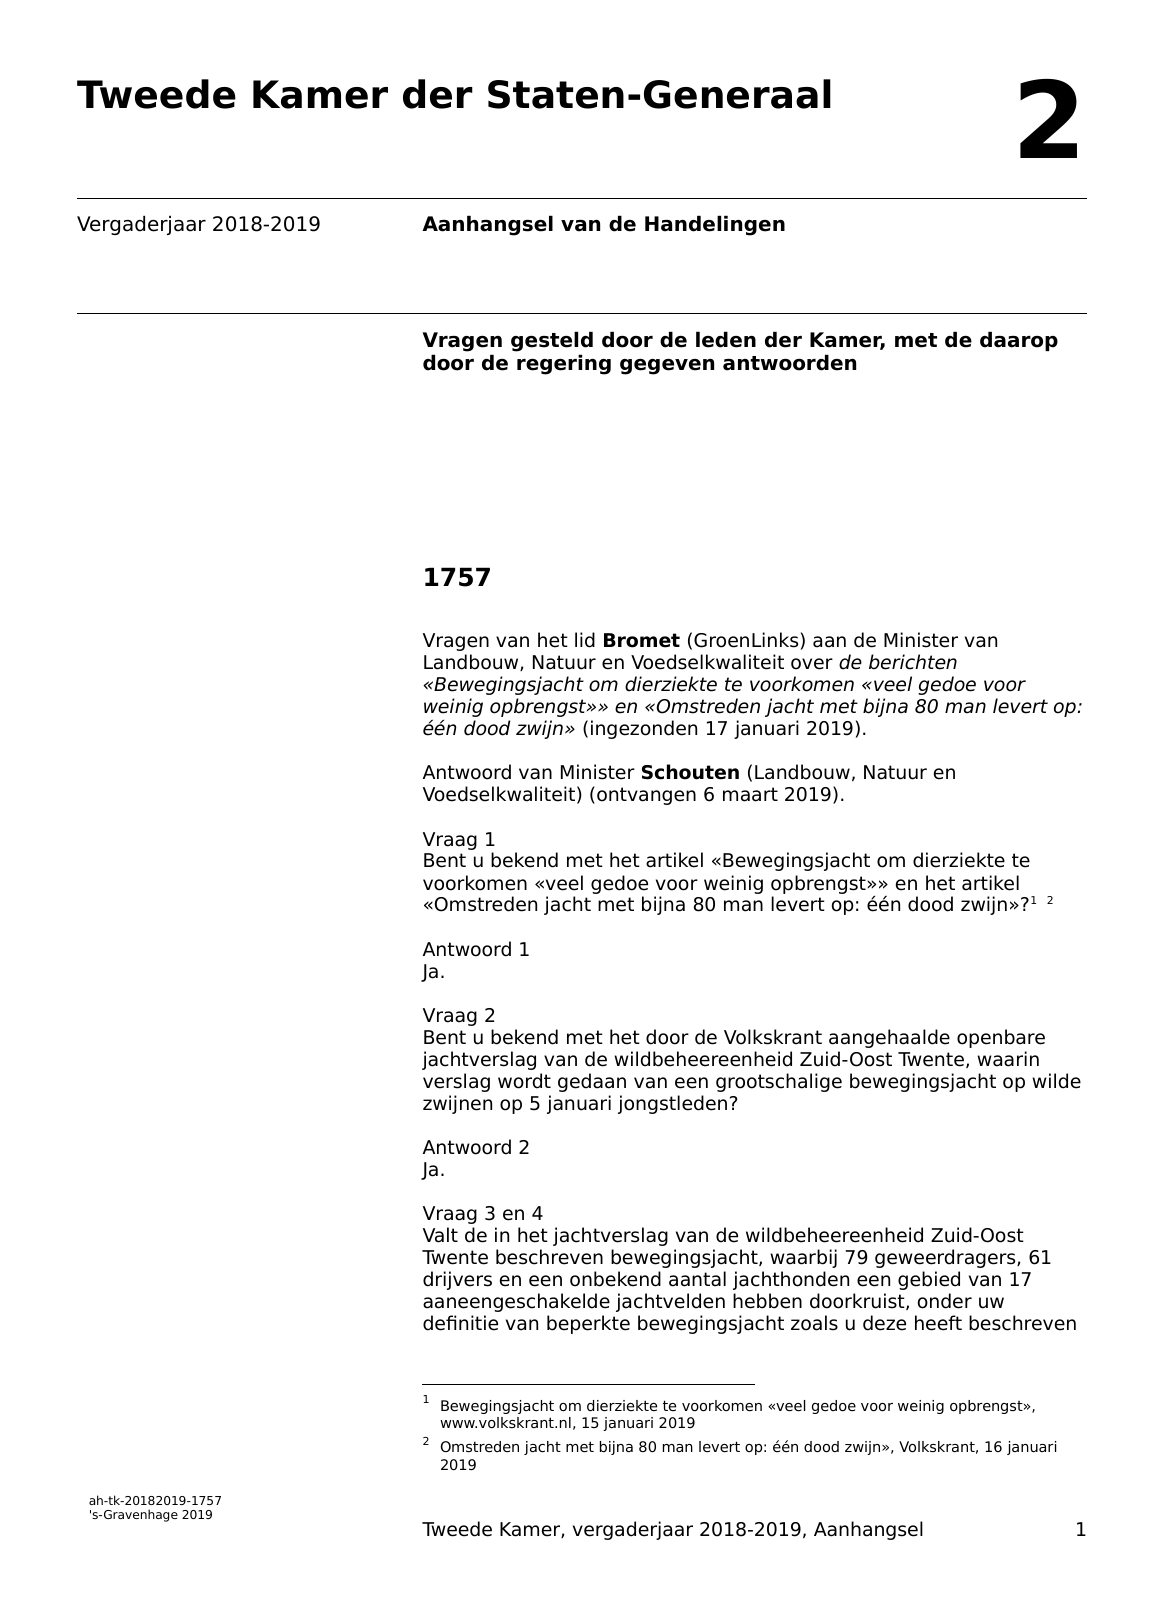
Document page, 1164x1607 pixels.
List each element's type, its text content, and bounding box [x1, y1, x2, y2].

text Antwoord 1 [422, 938, 1087, 961]
text Vragen van het lid Bromet (GroenLinks) aan de Minister van Landbouw, Natuur en Voedselkwaliteit over de berichten «Bewegingsjacht om dierziekte te voorkomen «veel gedoe voor weinig opbrengst»» en «Omstreden jacht met bijna 80 man levert op: één dood zwijn» (ingezonden 17 januari 2019). [422, 630, 1087, 740]
text Vraag 1 [422, 828, 1087, 850]
text Vraag 3 en 4 [422, 1203, 1087, 1225]
text ah-tk-20182019-1757 [88, 1494, 323, 1508]
text Bent u bekend met het door de Volkskrant aangehaalde openbare jachtverslag van de wildbeheereenheid Zuid-Oost Twente, waarin verslag wordt gedaan van een grootschalige bewegingsjacht op wilde zwijnen op 5 januari jongstleden? [422, 1027, 1087, 1114]
text Ja. [422, 961, 1087, 982]
table_cell [77, 314, 422, 375]
table_cell Aanhangsel van de Handelingen [422, 199, 1087, 313]
text Bewegingsjacht om dierziekte te voorkomen «veel gedoe voor weinig opbrengst», www.volkskrant.nl, 15 januari 2019 [422, 1393, 1087, 1432]
text Bent u bekend met het artikel «Bewegingsjacht om dierziekte te voorkomen «veel gedoe voor weinig opbrengst»» en het artikel «Omstreden jacht met bijna 80 man levert op: één dood zwijn»? [422, 850, 1087, 916]
text Antwoord 2 [422, 1137, 1087, 1159]
text Antwoord van Minister Schouten (Landbouw, Natuur en Voedselkwaliteit) (ontvangen 6 maart 2019). [422, 762, 1087, 806]
text Ja. [422, 1159, 1087, 1181]
table_header Tweede Kamer der Staten-Generaal [77, 59, 886, 198]
text Vraag 2 [422, 1005, 1087, 1027]
table_header 2 [886, 59, 1087, 198]
table_cell Vergaderjaar 2018-2019 [77, 199, 422, 313]
text 1757 [422, 563, 1087, 592]
text Omstreden jacht met bijna 80 man levert op: één dood zwijn», Volkskrant, 16 januari 2019 [422, 1435, 1087, 1474]
text 's-Gravenhage 2019 [88, 1508, 323, 1522]
table_cell Vragen gesteld door de leden der Kamer, met de daarop door de regering gegeven antwoorden [422, 314, 1087, 375]
text Valt de in het jachtverslag van de wildbeheereenheid Zuid-Oost Twente beschreven bewegingsjacht, waarbij 79 geweerdragers, 61 drijvers en een onbekend aantal jachthonden een gebied van 17 aaneengeschakelde jachtvelden hebben doorkruist, onder uw definitie van beperkte bewegingsjacht zoals u deze heeft beschreven [422, 1225, 1087, 1335]
